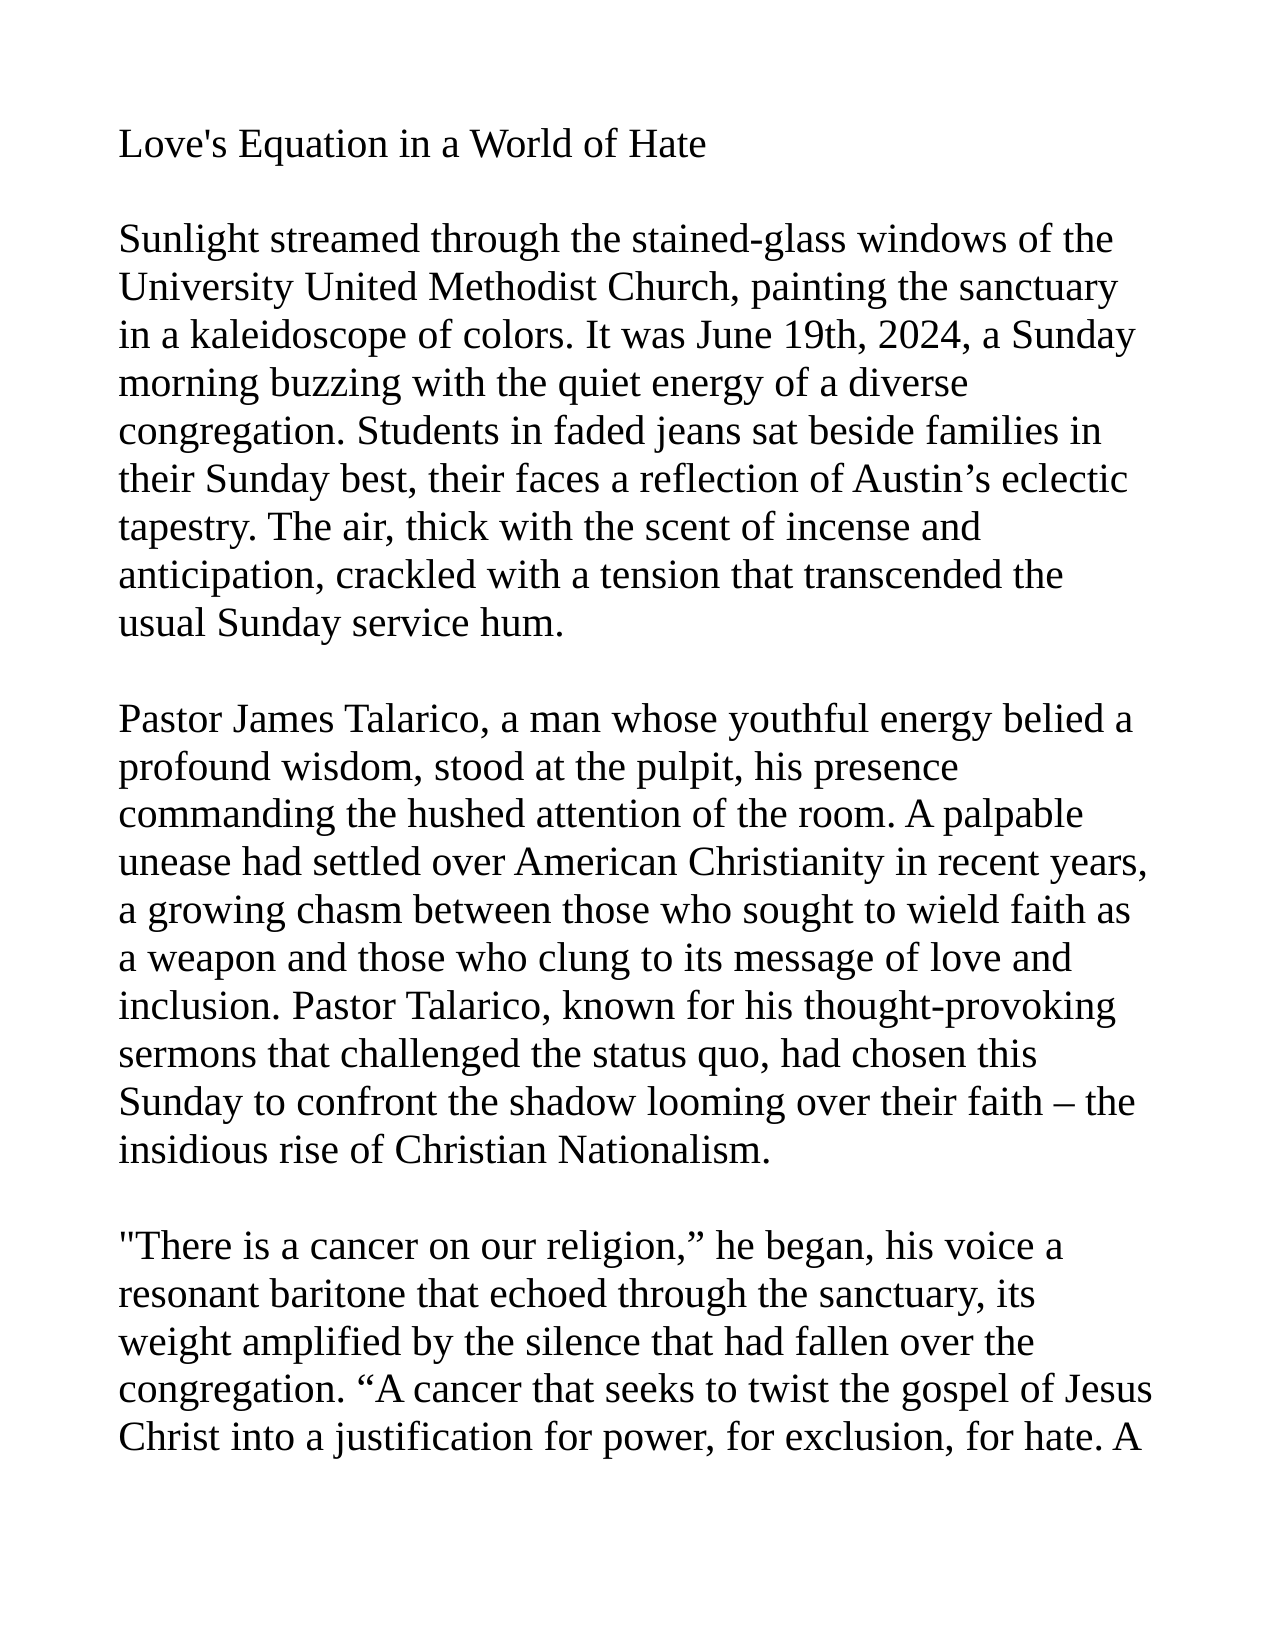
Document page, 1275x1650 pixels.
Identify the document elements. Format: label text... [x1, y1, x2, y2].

text Sunlight streamed through the stained-glass windows of the University United Methodist Church, painting the sanctuary in a kaleidoscope of colors. It was June 19th, 2024, a Sunday morning buzzing with the quiet energy of a diverse congregation. Students in faded jeans sat beside families in their Sunday best, their faces a reflection of Austin’s eclectic tapestry. The air, thick with the scent of incense and anticipation, crackled with a tension that transcended the usual Sunday service hum. [118, 214, 1157, 645]
text Love's Equation in a World of Hate [118, 118, 1157, 166]
text Pastor James Talarico, a man whose youthful energy belied a profound wisdom, stood at the pulpit, his presence commanding the hushed attention of the room. A palpable unease had settled over American Christianity in recent years, a growing chasm between those who sought to wield faith as a weapon and those who clung to its message of love and inclusion. Pastor Talarico, known for his thought-provoking sermons that challenged the status quo, had chosen this Sunday to confront the shadow looming over their faith – the insidious rise of Christian Nationalism. [118, 693, 1157, 1172]
text "There is a cancer on our religion,” he began, his voice a resonant baritone that echoed through the sanctuary, its weight amplified by the silence that had fallen over the congregation. “A cancer that seeks to twist the gospel of Jesus Christ into a justification for power, for exclusion, for hate. A [118, 1220, 1157, 1460]
